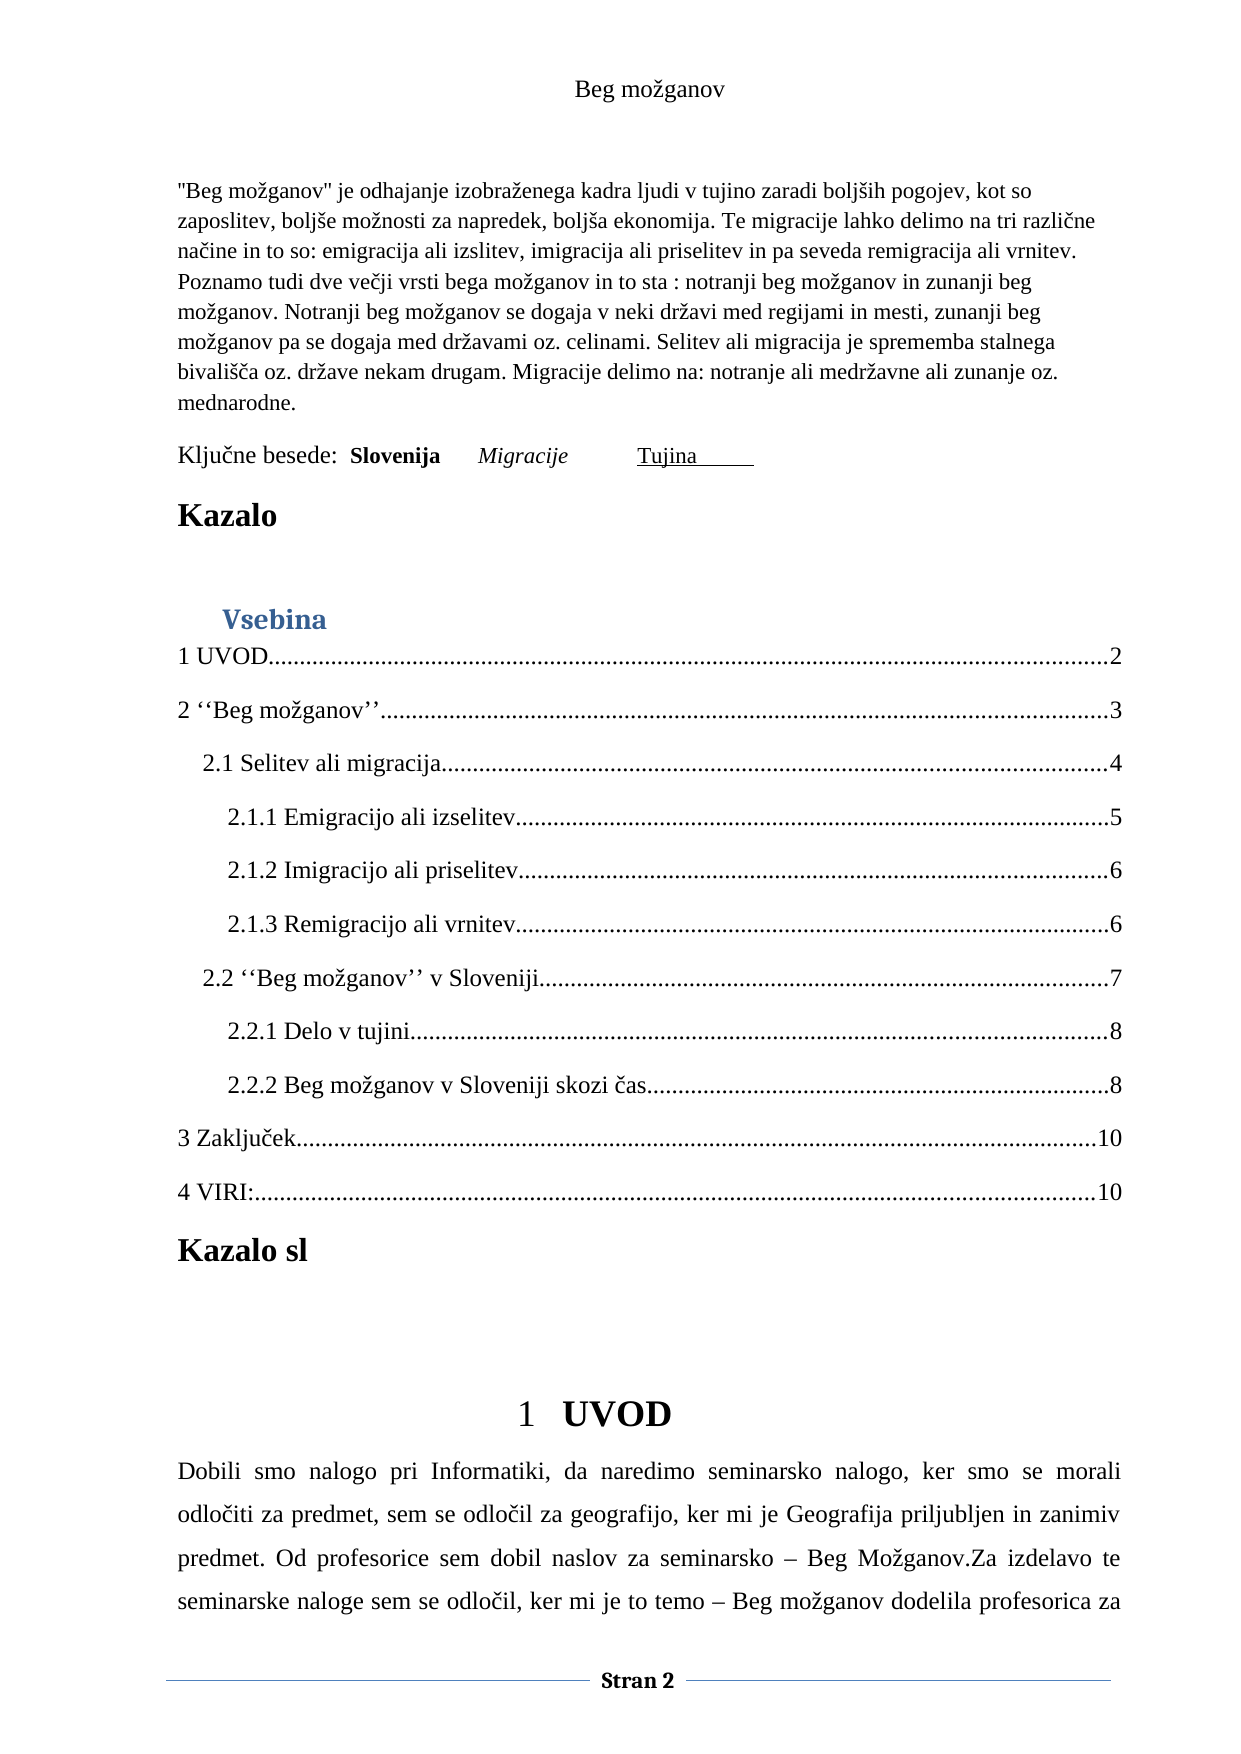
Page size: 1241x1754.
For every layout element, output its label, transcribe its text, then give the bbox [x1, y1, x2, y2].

text Kazalo [177, 495, 1122, 534]
text Ključne besede: Slovenija Migracije Tujina [177, 440, 1122, 468]
text 1 UVOD 2 [177, 641, 1122, 670]
text 2.2.1 Delo v tujini 8 [227, 1016, 1122, 1045]
text 4 VIRI: 10 [177, 1177, 1122, 1206]
text ''Beg možganov'' je odhajanje izobraženega kadra ljudi v tujino zaradi boljših pogojev, kot so zaposlitev, boljše možnosti za napredek, boljša ekonomija. Te migracije lahko delimo na tri različne načine in to so: emigracija ali izslitev, imigracija ali priselitev in pa seveda remigracija ali vrnitev. Poznamo tudi dve večji vrsti bega možganov in to sta : notranji beg možganov in zunanji beg možganov. Notranji beg možganov se dogaja v neki državi med regijami in mesti, zunanji beg možganov pa se dogaja med državami oz. celinami. Selitev ali migracija je sprememba stalnega bivališča oz. države nekam drugam. Migracije delimo na: notranje ali medržavne ali zunanje oz. mednarodne. [177, 177, 1122, 415]
text 3 Zaključek 10 [177, 1123, 1122, 1152]
text 2.1.1 Emigracijo ali izselitev 5 [227, 802, 1122, 831]
text 2.1 Selitev ali migracija 4 [202, 748, 1122, 777]
text Dobili smo nalogo pri Informatiki, da naredimo seminarsko nalogo, ker smo se morali odločiti za predmet, sem se odločil za geografijo, ker mi je Geografija priljubljen in zanimiv predmet. Od profesorice sem dobil naslov za seminarsko – Beg Možganov.Za izdelavo te seminarske naloge sem se odločil, ker mi je to temo – Beg možganov dodelila profesorica za [177, 1456, 1122, 1614]
text 2.2 ‘‘Beg možganov’’ v Sloveniji 7 [202, 963, 1122, 991]
text 2 ‘‘Beg možganov’’ 3 [177, 695, 1122, 724]
text 2.1.3 Remigracijo ali vrnitev 6 [227, 909, 1122, 938]
subtitle Vsebina [222, 603, 1122, 636]
text 2.1.2 Imigracijo ali priselitev 6 [227, 856, 1122, 884]
text 2.2.2 Beg možganov v Sloveniji skozi čas 8 [227, 1070, 1122, 1098]
subtitle UVOD [517, 1392, 1122, 1435]
text Kazalo sl [177, 1230, 1122, 1269]
